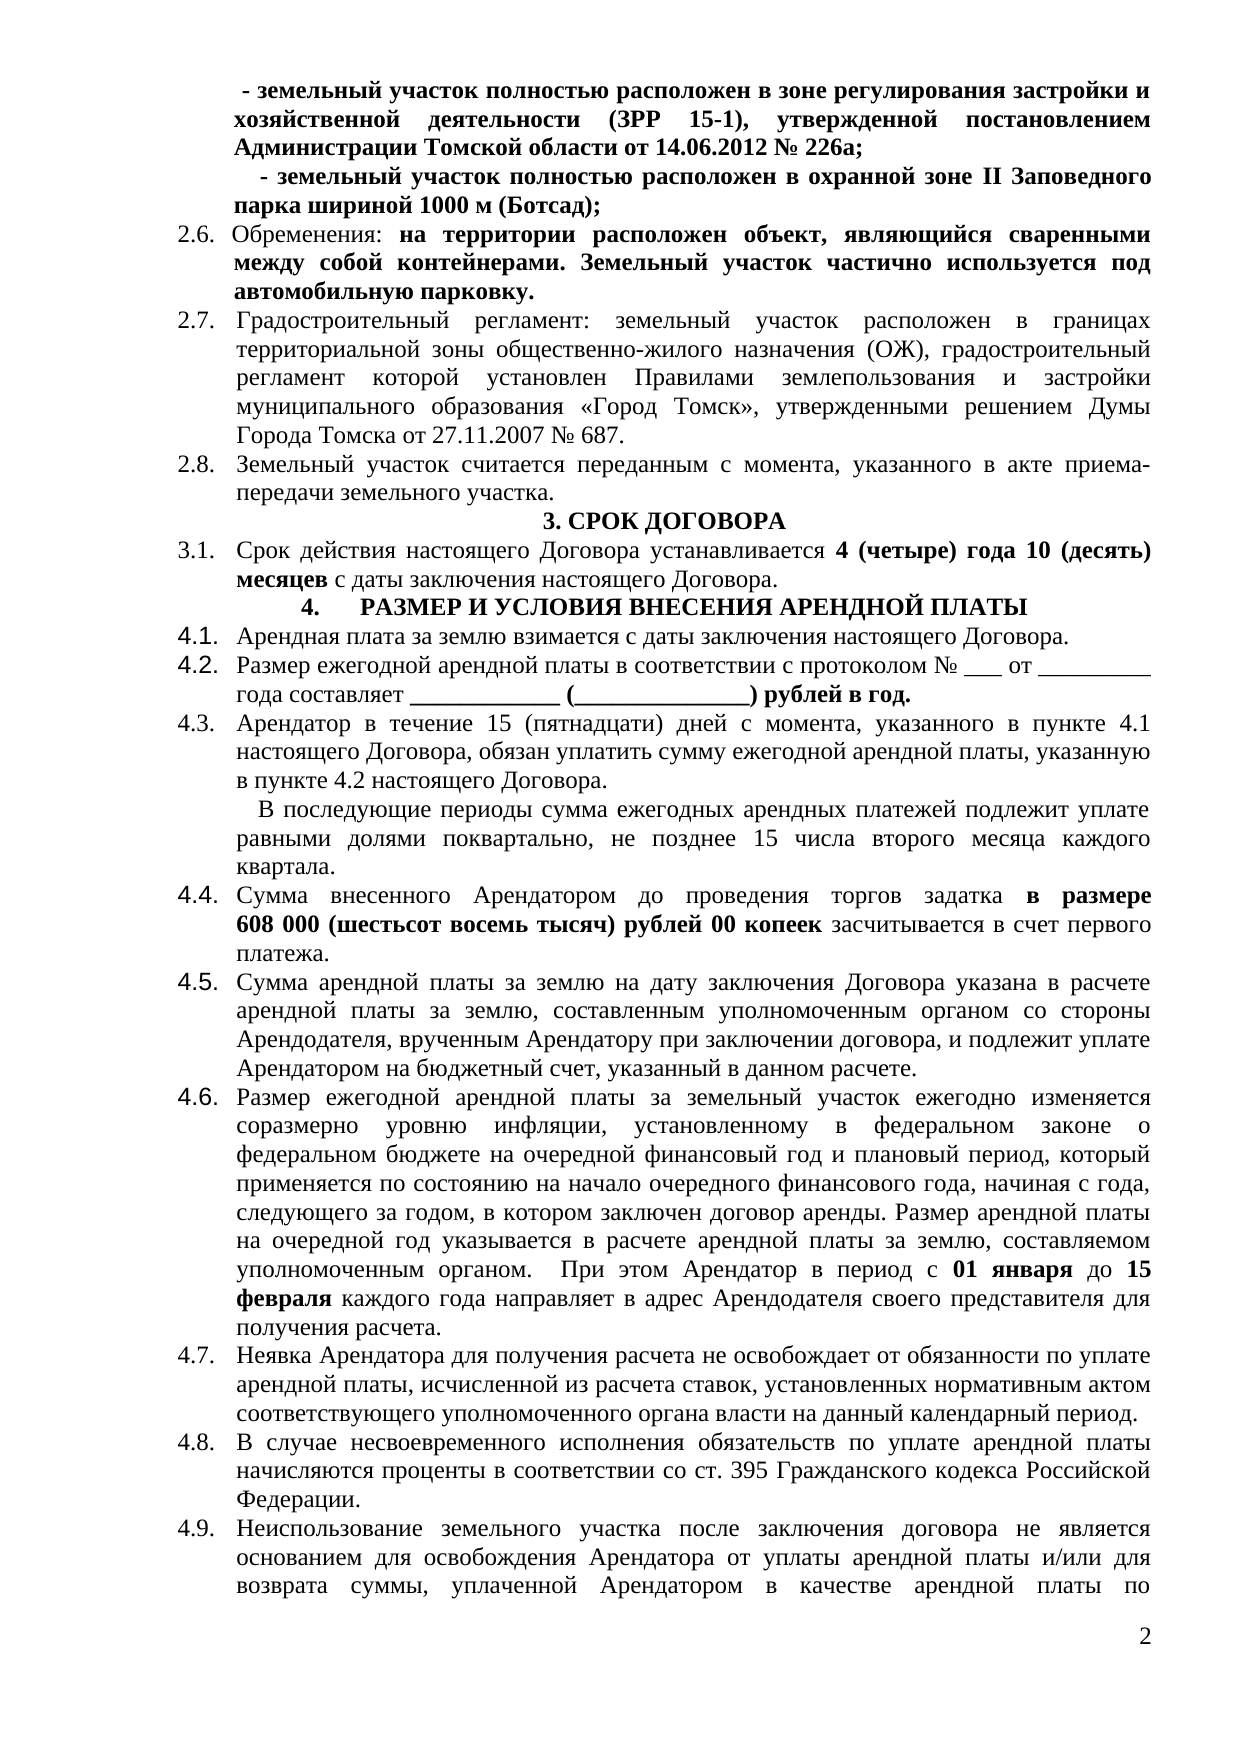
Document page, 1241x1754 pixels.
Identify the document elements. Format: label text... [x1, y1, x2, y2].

text В последующие периоды сумма ежегодных арендных платежей подлежит уплате равными долями поквартально, не позднее 15 числа второго месяца каждого квартала. [177, 794, 1152, 880]
list Сумма внесенного Арендатором до проведения торгов задатка в размере 608 000 (шестьсот восемь тысяч) рублей 00 копеек засчитывается в счет первого платежа. [177, 880, 1152, 967]
list В случае несвоевременного исполнения обязательств по уплате арендной платы начисляются проценты в соответствии со ст. 395 Гражданского кодекса Российской Федерации. [177, 1427, 1152, 1513]
list Срок действия настоящего Договора устанавливается 4 (четыре) года 10 (десять) месяцев с даты заключения настоящего Договора. [177, 535, 1152, 592]
list Сумма арендной платы за землю на дату заключения Договора указана в расчете арендной платы за землю, составленным уполномоченным органом со стороны Арендодателя, врученным Арендатору при заключении договора, и подлежит уплате Арендатором на бюджетный счет, указанный в данном расчете. [177, 967, 1152, 1082]
text - земельный участок полностью расположен в зоне регулирования застройки и хозяйственной деятельности (ЗРР 15-1), утвержденной постановлением Администрации Томской области от 14.06.2012 № 226а; [177, 75, 1152, 161]
list Размер ежегодной арендной платы в соответствии с протоколом № ___ от _________ года составляет ____________ (______________) рублей в год. [177, 650, 1152, 708]
list Неиспользование земельного участка после заключения договора не является основанием для освобождения Арендатора от уплаты арендной платы и/или для возврата суммы, уплаченной Арендатором в качестве арендной платы по [177, 1513, 1152, 1599]
list Земельный участок считается переданным с момента, указанного в акте приема-передачи земельного участка. [177, 449, 1152, 506]
text 3. СРОК ДОГОВОРА [177, 506, 1152, 535]
list Арендатор в течение 15 (пятнадцати) дней с момента, указанного в пункте 4.1 настоящего Договора, обязан уплатить сумму ежегодной арендной платы, указанную в пункте 4.2 настоящего Договора. [177, 708, 1152, 794]
text 2.6. Обременения: на территории расположен объект, являющийся сваренными между собой контейнерами. Земельный участок частично используется под автомобильную парковку. [177, 219, 1152, 305]
list РАЗМЕР И УСЛОВИЯ ВНЕСЕНИЯ АРЕНДНОЙ ПЛАТЫ [177, 592, 1152, 621]
list Неявка Арендатора для получения расчета не освобождает от обязанности по уплате арендной платы, исчисленной из расчета ставок, установленных нормативным актом соответствующего уполномоченного органа власти на данный календарный период. [177, 1341, 1152, 1427]
text - земельный участок полностью расположен в охранной зоне II Заповедного парка шириной 1000 м (Ботсад); [177, 161, 1152, 219]
list Размер ежегодной арендной платы за земельный участок ежегодно изменяется соразмерно уровню инфляции, установленному в федеральном законе о федеральном бюджете на очередной финансовый год и плановый период, который применяется по состоянию на начало очередного финансового года, начиная с года, следующего за годом, в котором заключен договор аренды. Размер арендной платы на очередной год указывается в расчете арендной платы за землю, составляемом уполномоченным органом. При этом Арендатор в период с 01 января до 15 февраля каждого года направляет в адрес Арендодателя своего представителя для получения расчета. [177, 1082, 1152, 1341]
list Градостроительный регламент: земельный участок расположен в границах территориальной зоны общественно-жилого назначения (ОЖ), градостроительный регламент которой установлен Правилами землепользования и застройки муниципального образования «Город Томск», утвержденными решением Думы Города Томска от 27.11.2007 № 687. [177, 305, 1152, 449]
list Арендная плата за землю взимается с даты заключения настоящего Договора. [177, 621, 1152, 650]
